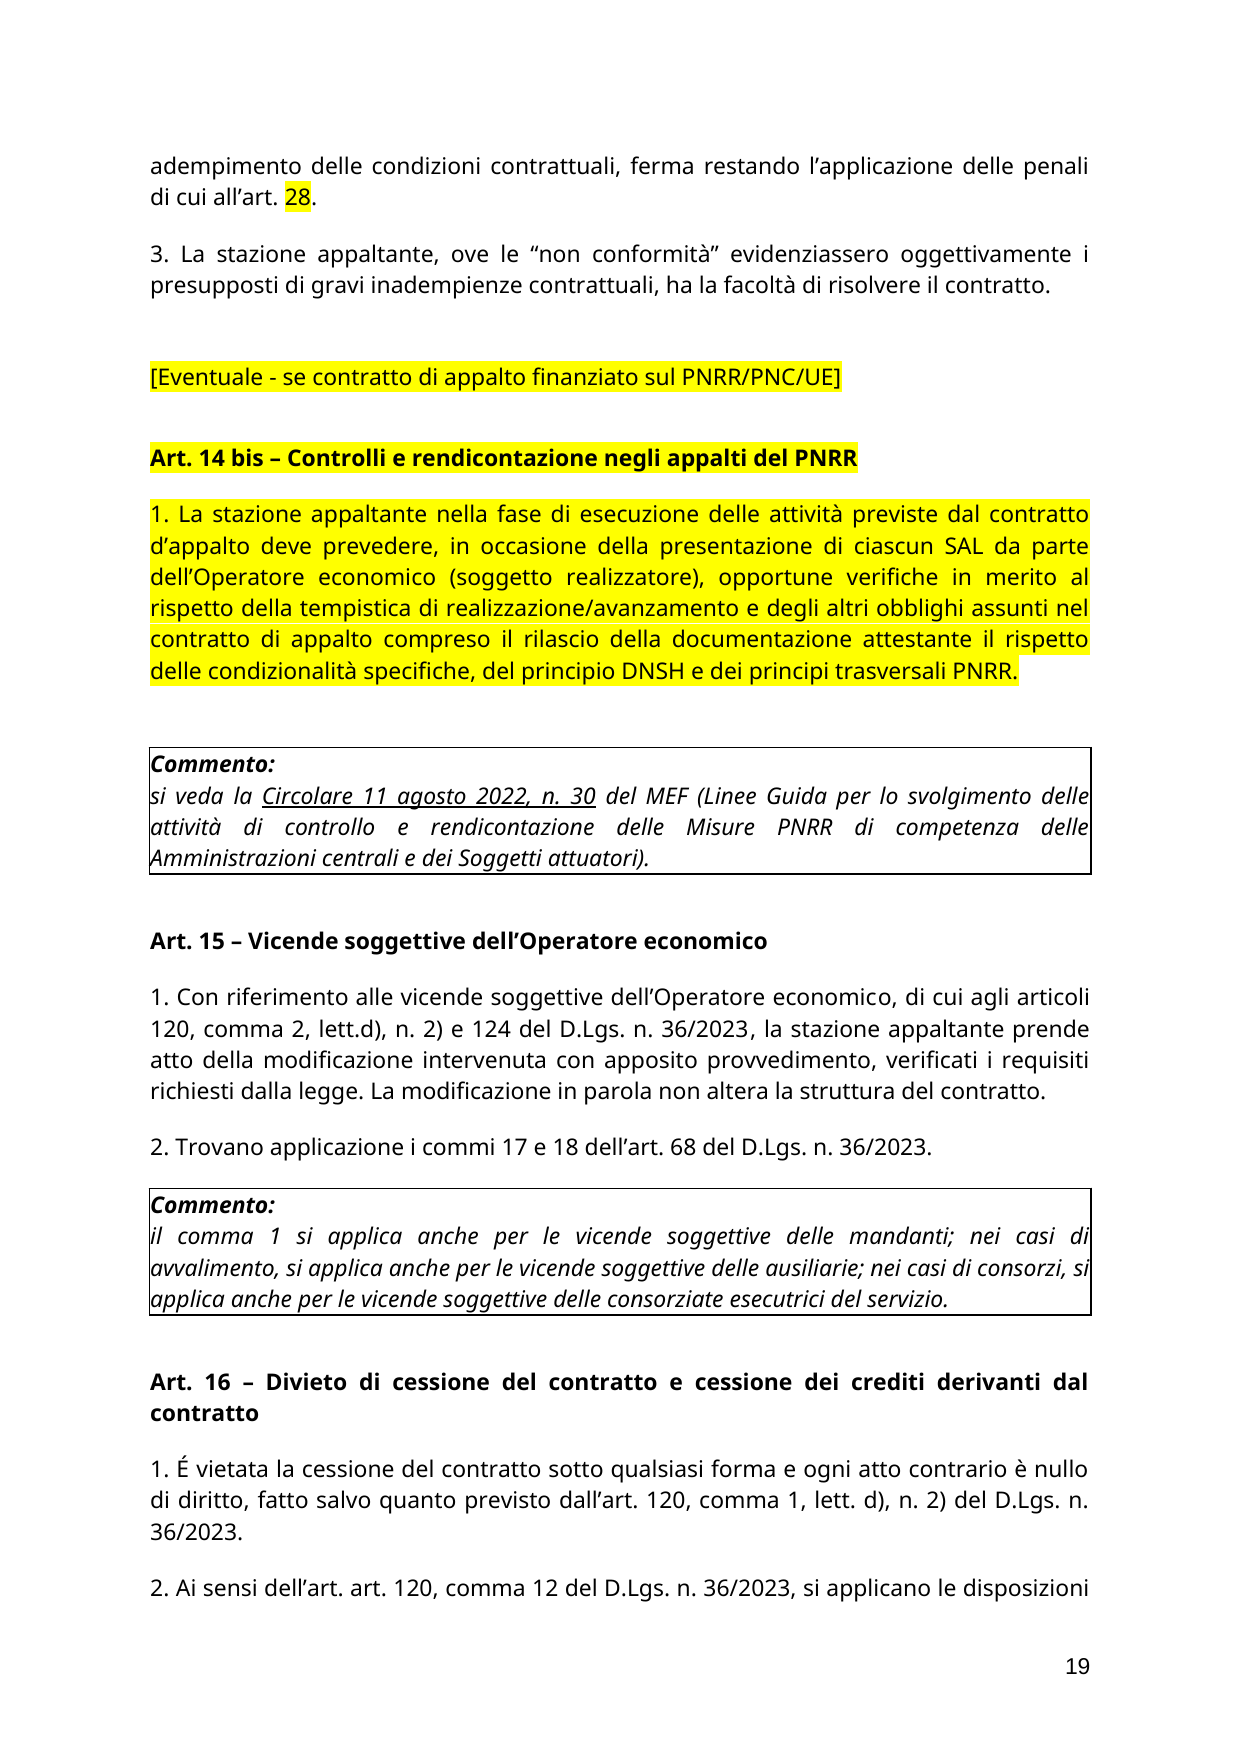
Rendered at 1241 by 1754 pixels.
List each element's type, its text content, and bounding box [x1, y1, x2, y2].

subtitle Art. 15 – Vicende soggettive dell’Operatore economico [150, 925, 1090, 956]
text 3. La stazione appaltante, ove le “non conformità” evidenziassero oggettivamente i presupposti di gravi inadempienze contrattuali, ha la facoltà di risolvere il contratto. [150, 237, 1090, 300]
text 2. Trovano applicazione i commi 17 e 18 dell’art. 68 del D.Lgs. n. 36/2023. [150, 1131, 1090, 1162]
text Commento: il comma 1 si applica anche per le vicende soggettive delle mandanti; nei casi di avvalimento, si applica anche per le vicende soggettive delle ausiliarie; nei casi di consorzi, si applica anche per le vicende soggettive delle consorziate esecutrici del servizio. [150, 1189, 1090, 1314]
text 1. Con riferimento alle vicende soggettive dell’Operatore economico, di cui agli articoli 120, comma 2, lett.d), n. 2) e 124 del D.Lgs. n. 36/2023, la stazione appaltante prende atto della modificazione intervenuta con apposito provvedimento, verificati i requisiti richiesti dalla legge. La modificazione in parola non altera la struttura del contratto. [150, 981, 1090, 1106]
text adempimento delle condizioni contrattuali, ferma restando l’applicazione delle penali di cui all’art. 28. [150, 150, 1090, 212]
text 1. É vietata la cessione del contratto sotto qualsiasi forma e ogni atto contrario è nullo di diritto, fatto salvo quanto previsto dall’art. 120, comma 1, lett. d), n. 2) del D.Lgs. n. 36/2023. [150, 1453, 1090, 1547]
text Commento: si veda la Circolare 11 agosto 2022, n. 30 del MEF (Linee Guida per lo svolgimento delle attività di controllo e rendicontazione delle Misure PNRR di competenza delle Amministrazioni centrali e dei Soggetti attuatori). [150, 748, 1090, 873]
subtitle Art. 14 bis – Controlli e rendicontazione negli appalti del PNRR [150, 442, 1090, 473]
text 1. La stazione appaltante nella fase di esecuzione delle attività previste dal contratto d’appalto deve prevedere, in occasione della presentazione di ciascun SAL da parte dell’Operatore economico (soggetto realizzatore), opportune verifiche in merito al rispetto della tempistica di realizzazione/avanzamento e degli altri obblighi assunti nel contratto di appalto compreso il rilascio della documentazione attestante il rispetto delle condizionalità specifiche, del principio DNSH e dei principi trasversali PNRR. [150, 498, 1090, 686]
text 2. Ai sensi dell’art. art. 120, comma 12 del D.Lgs. n. 36/2023, si applicano le disposizioni [150, 1572, 1090, 1603]
text [Eventuale - se contratto di appalto finanziato sul PNRR/PNC/UE] [150, 361, 1090, 392]
subtitle Art. 16 – Divieto di cessione del contratto e cessione dei crediti derivanti dal contratto [150, 1366, 1090, 1428]
